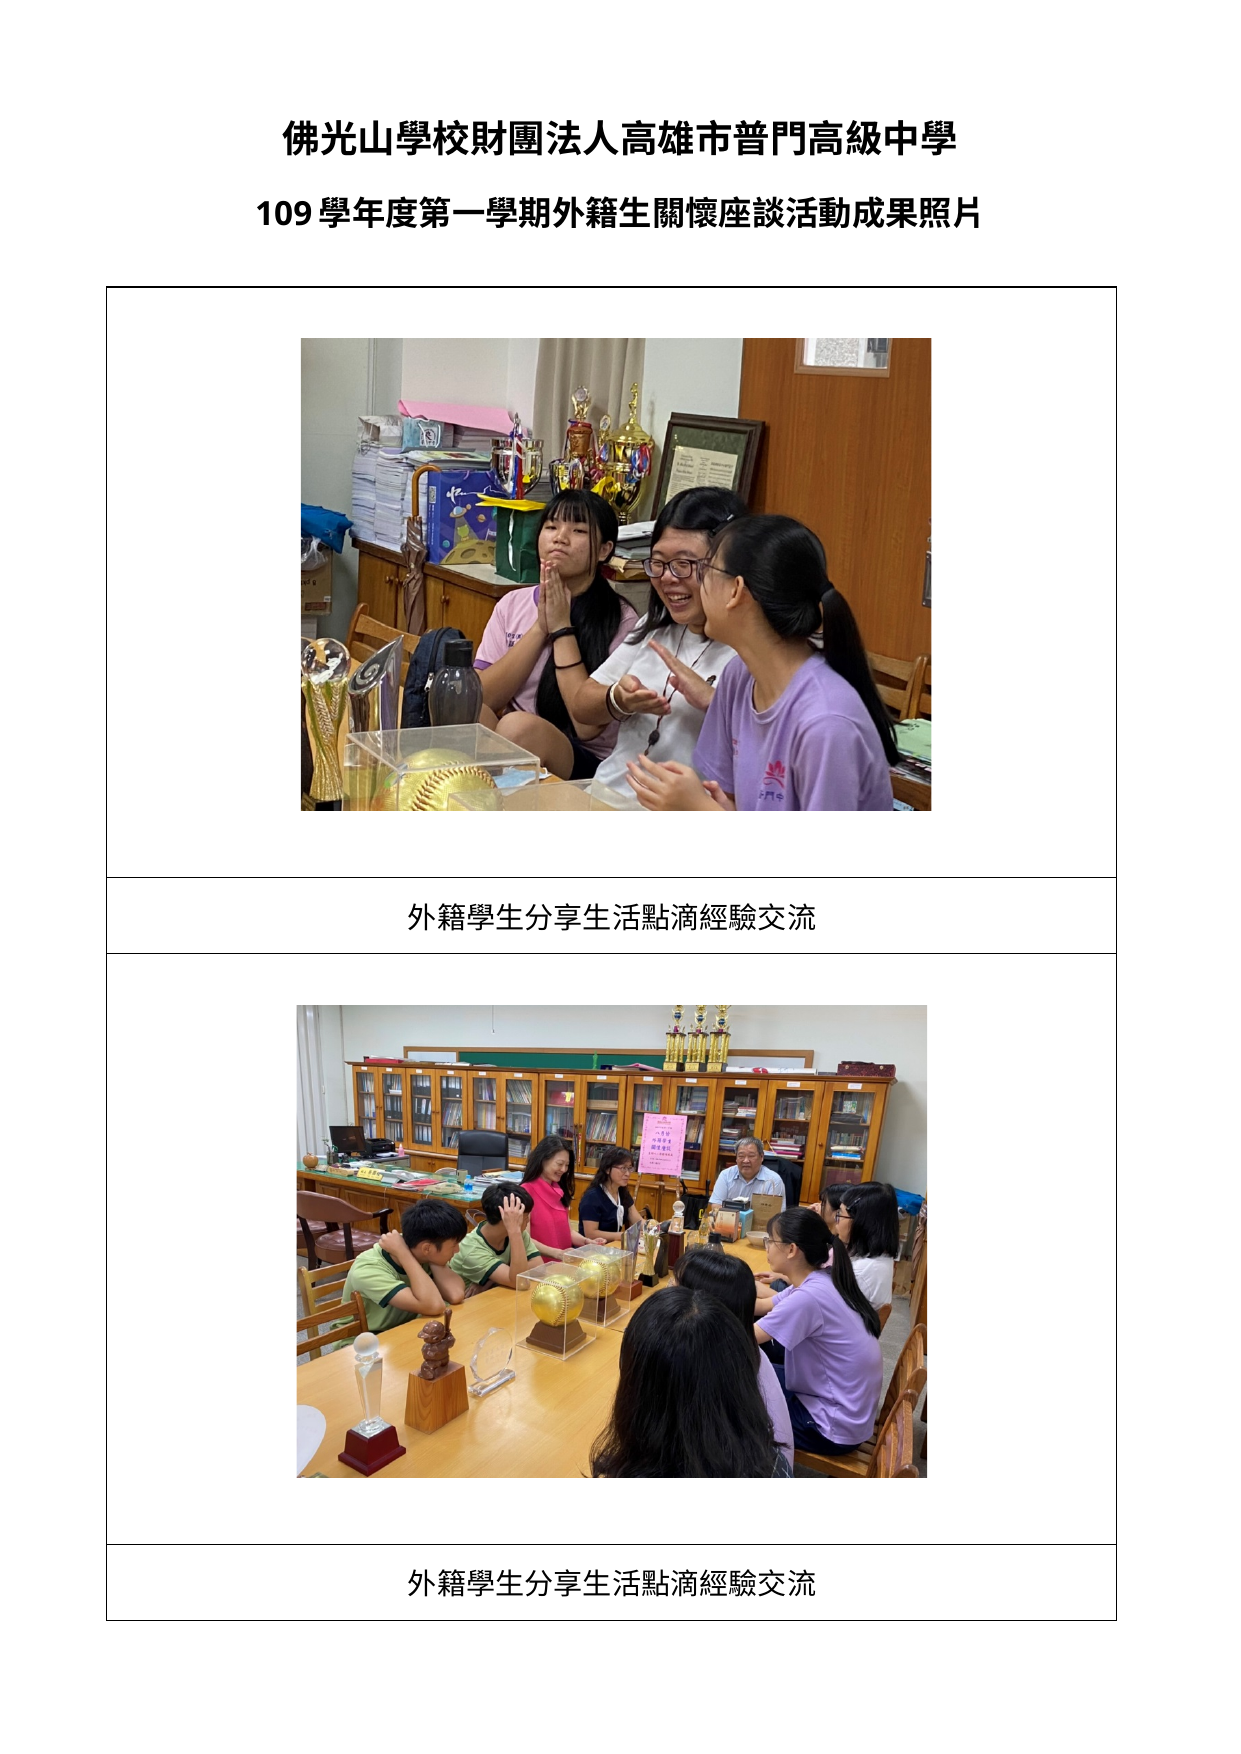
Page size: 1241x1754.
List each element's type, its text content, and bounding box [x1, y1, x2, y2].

table_cell [107, 954, 1116, 1543]
text 佛光山學校財團法人高雄市普門高級中學 [118, 99, 1122, 174]
table_cell 外籍學生分享生活點滴經驗交流 [107, 878, 1116, 953]
picture [300, 338, 932, 811]
text 109學年度第一學期外籍生關懷座談活動成果照片 [118, 174, 1122, 249]
table_header [107, 288, 1116, 877]
table_cell 外籍學生分享生活點滴經驗交流 [107, 1545, 1116, 1619]
picture [296, 1005, 928, 1478]
